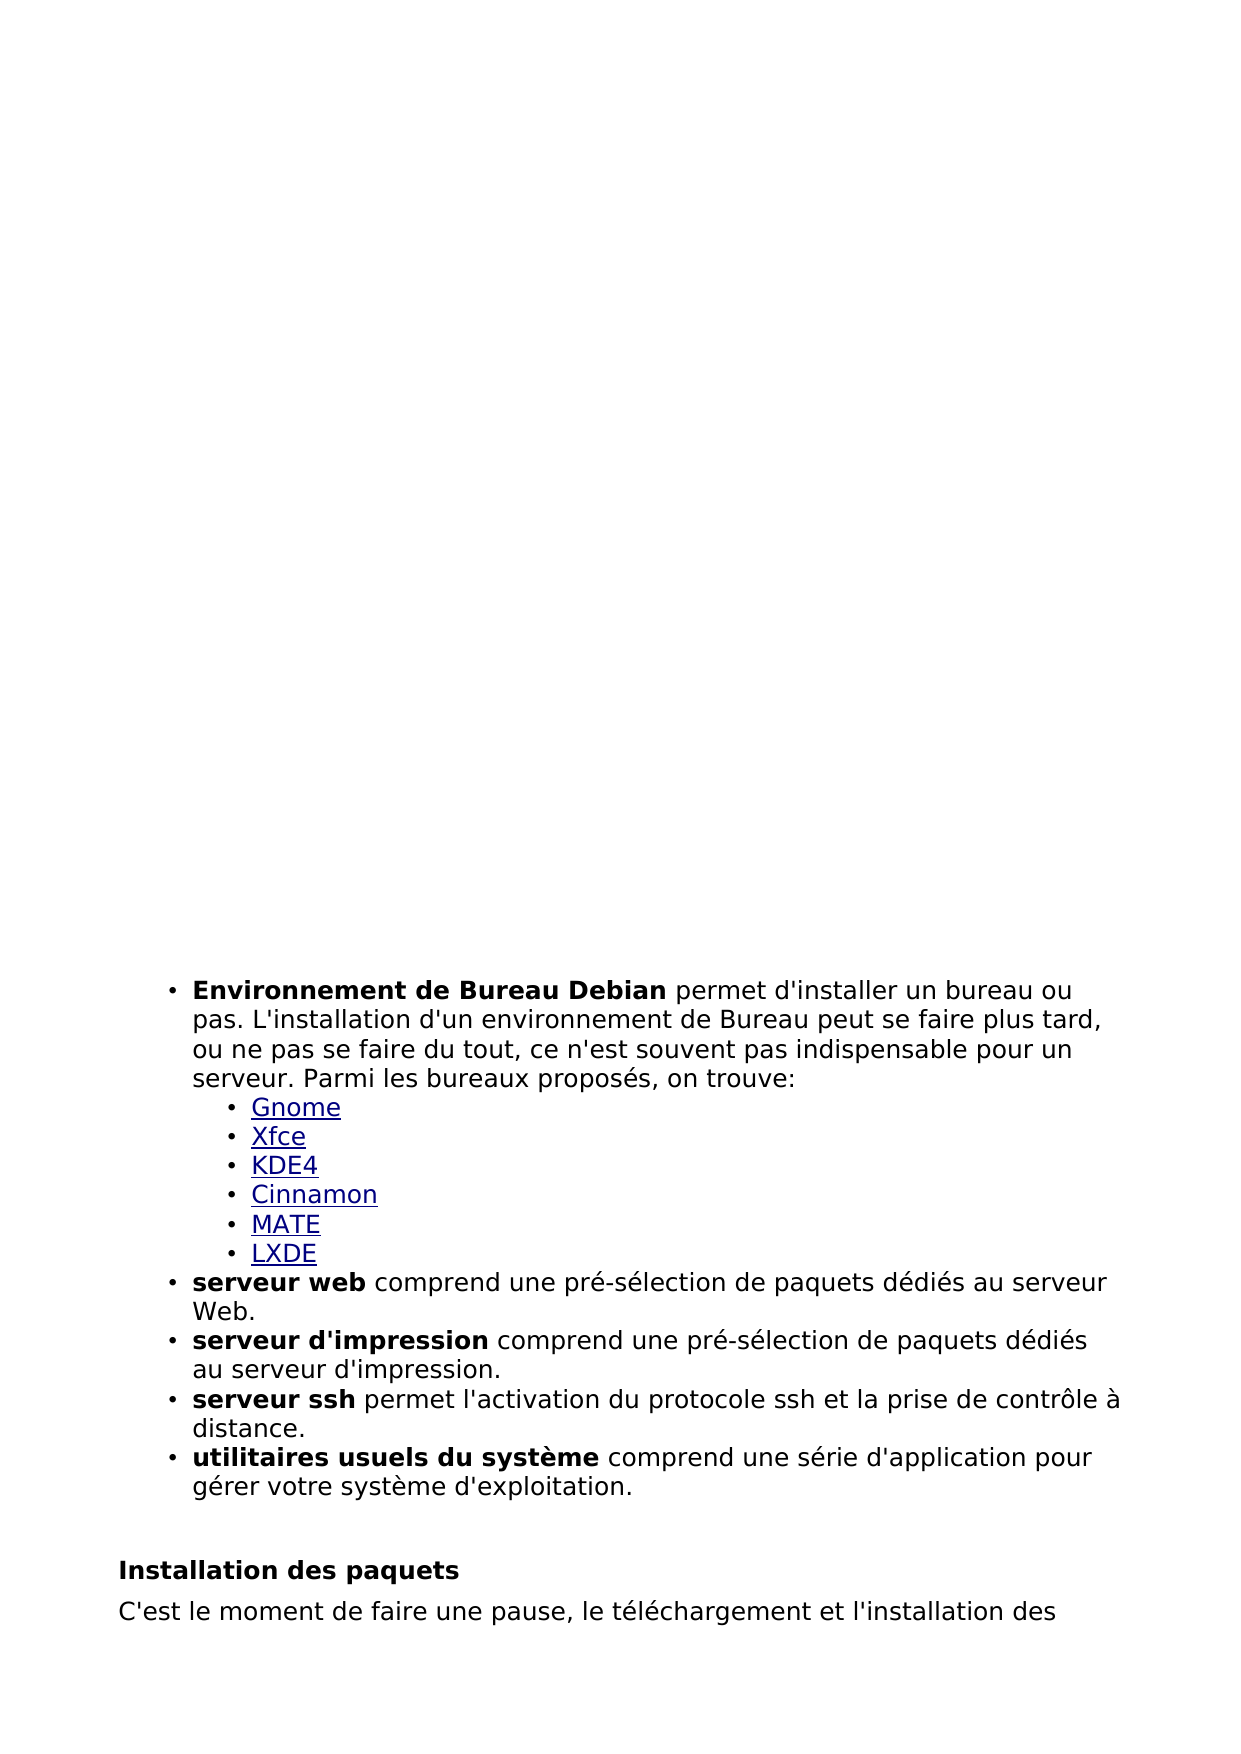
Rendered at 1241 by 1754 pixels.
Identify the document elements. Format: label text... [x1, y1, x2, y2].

list serveur d'impression comprend une pré-sélection de paquets dédiés au serveur d'impression. [177, 1326, 1122, 1385]
list Xfce [236, 1122, 1122, 1151]
list Environnement de Bureau Debian permet d'installer un bureau ou pas. L'installation d'un environnement de Bureau peut se faire plus tard, ou ne pas se faire du tout, ce n'est souvent pas indispensable pour un serveur. Parmi les bureaux proposés, on trouve: [177, 976, 1122, 1093]
text C'est le moment de faire une pause, le téléchargement et l'installation des [118, 1598, 1122, 1627]
text [118, 118, 1122, 934]
list Gnome [236, 1093, 1122, 1122]
list serveur ssh permet l'activation du protocole ssh et la prise de contrôle à distance. [177, 1385, 1122, 1443]
list utilitaires usuels du système comprend une série d'application pour gérer votre système d'exploitation. [177, 1443, 1122, 1501]
subtitle Installation des paquets [118, 1556, 1122, 1585]
list MATE [236, 1210, 1122, 1239]
list serveur web comprend une pré-sélection de paquets dédiés au serveur Web. [177, 1268, 1122, 1326]
list LXDE [236, 1239, 1122, 1268]
list KDE4 [236, 1151, 1122, 1181]
list Cinnamon [236, 1181, 1122, 1210]
